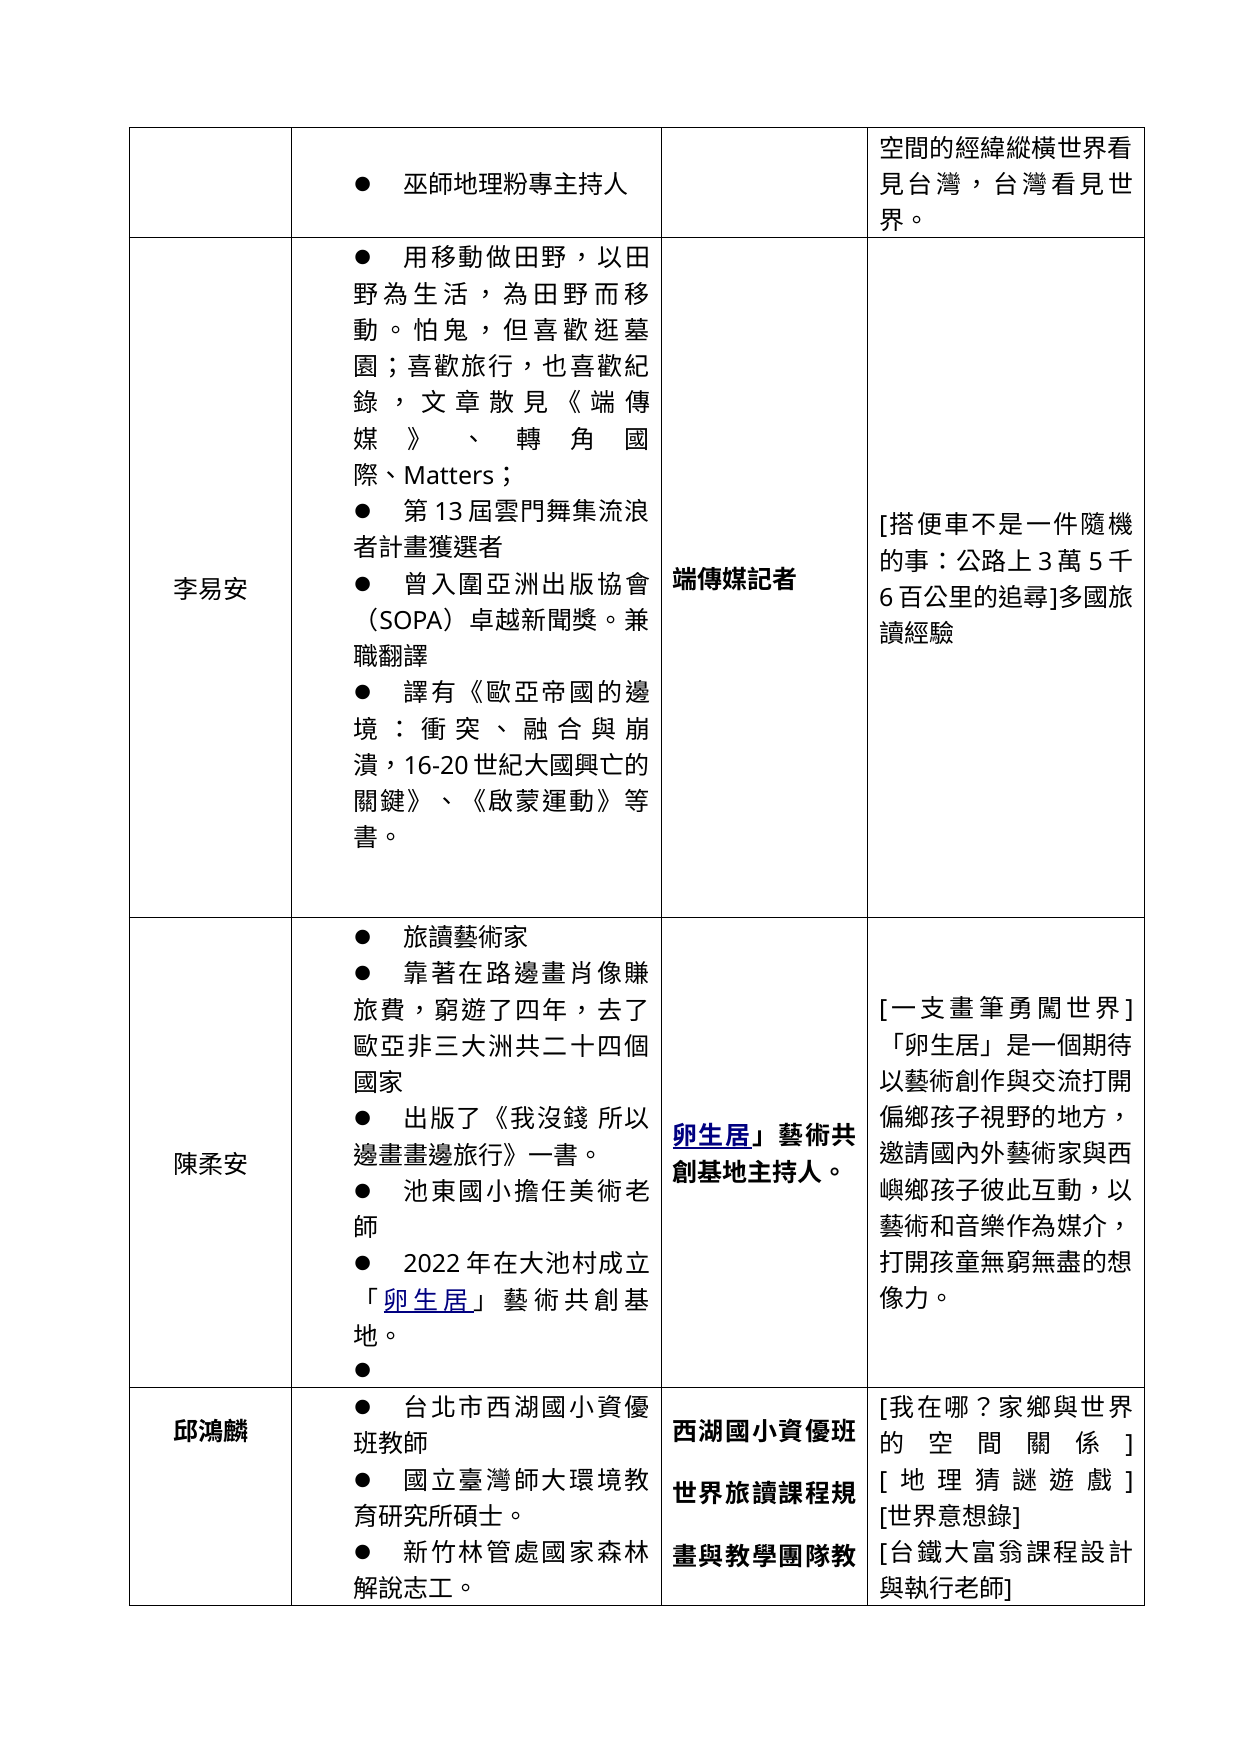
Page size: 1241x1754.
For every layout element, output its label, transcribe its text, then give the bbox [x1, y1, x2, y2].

table_cell 邱鴻麟 [130, 1388, 291, 1605]
table_cell [130, 128, 291, 237]
table_cell 西湖國小資優班世界旅讀課程規畫與教學團隊教 [662, 1388, 867, 1605]
table_cell 用移動做田野，以田野為生活，為田野而移動。怕鬼，但喜歡逛墓園；喜歡旅行，也喜歡紀錄，文章散見《端傳媒》、轉角國際、Matters； 第13屆雲門舞集流浪者計畫獲選者 曾入圍亞洲出版協會（SOPA）卓越新聞獎。兼職翻譯 譯有《歐亞帝國的邊境：衝突、融合與崩潰，16-20世紀大國興亡的關鍵》、《啟蒙運動》等書。 [292, 238, 661, 917]
table_cell [搭便車不是一件隨機的事：公路上3萬5千6百公里的追尋]多國旅讀經驗 [868, 238, 1144, 917]
table_cell [662, 128, 867, 237]
table_cell 台北市西湖國小資優班教師 國立臺灣師大環境教育研究所碩士。 新竹林管處國家森林解說志工。 臺北市立天文教育館解說志工。 美國生物圈二號計畫研究 著作： 台北市內湖區竹篙山植被資源在國小環境教育教學應用之研究 金面山生態資源數位教材設計在環境教育上之應用 金面山生態資源在國小環境教育應用之研究 大溝溪植被生態資源之調查研究。 [292, 1388, 661, 1605]
table_cell 彰師大地理系 台南一中/內壢高中地理科教師/大安高工社會科教師 台師大地理研究所在職班 巫師地理粉專主持人 [292, 128, 661, 237]
table_cell 陳柔安 [130, 918, 291, 1387]
table_cell [一支畫筆勇闖世界] 「卵生居」是一個期待以藝術創作與交流打開偏鄉孩子視野的地方，邀請國內外藝術家與西嶼鄉孩子彼此互動，以藝術和音樂作為媒介，打開孩童無窮無盡的想像力。 [868, 918, 1144, 1387]
table_cell 卵生居」藝術共創基地主持人。 [662, 918, 867, 1387]
table_cell 端傳媒記者 [662, 238, 867, 917]
table_cell [我在哪？家鄉與世界的空間關係] [地理猜謎遊戲] [世界意想錄] [台鐵大富翁課程設計與執行老師] [868, 1388, 1144, 1605]
table_cell 旅讀藝術家 靠著在路邊畫肖像賺旅費，窮遊了四年，去了歐亞非三大洲共二十四個國家 出版了《我沒錢 所以邊畫畫邊旅行》一書。 池東國小擔任美術老師 2022年在大池村成立「卵生居」藝術共創基地。 [292, 918, 661, 1387]
table_cell 空間的經緯縱橫世界看見台灣，台灣看見世界。 [868, 128, 1144, 237]
table_cell 李易安 [130, 238, 291, 917]
